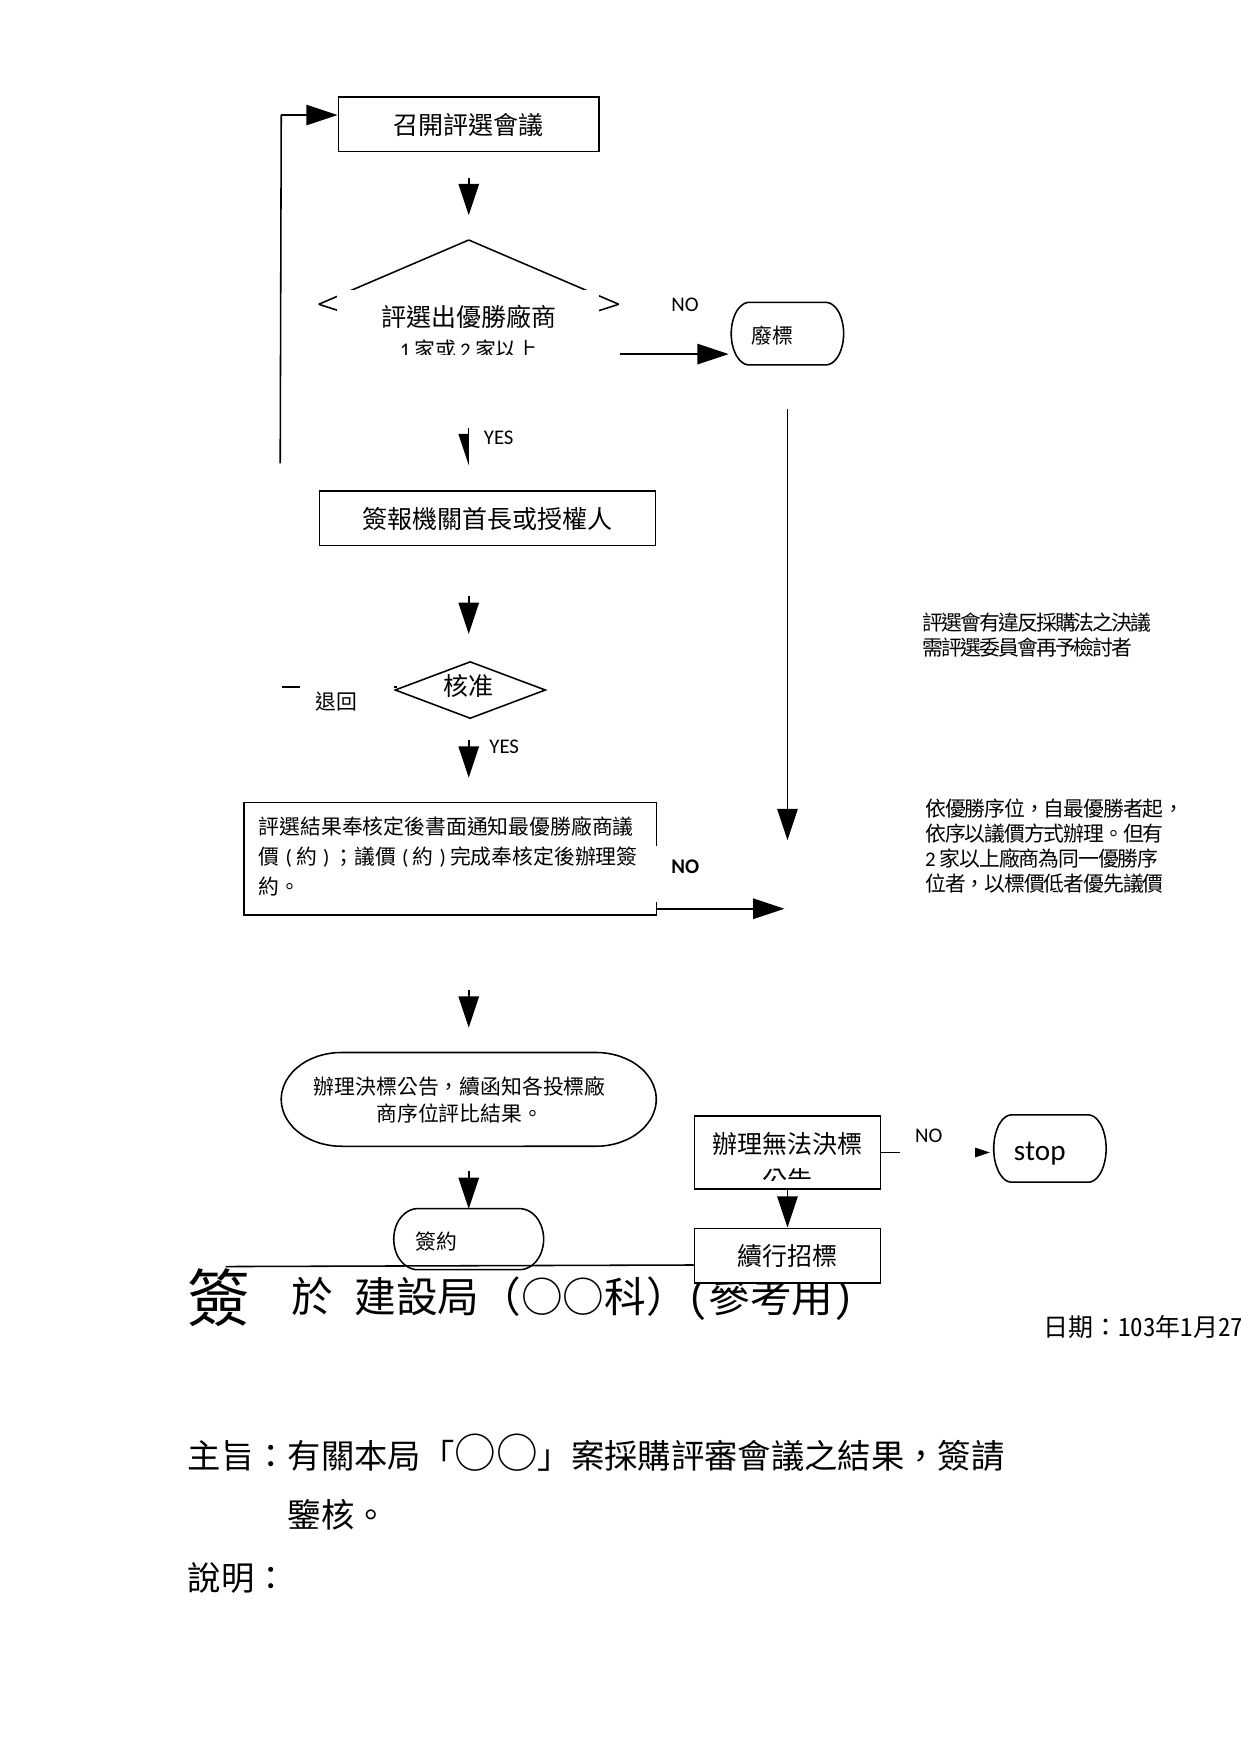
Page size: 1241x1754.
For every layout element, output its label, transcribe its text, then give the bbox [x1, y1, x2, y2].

table_header 日期：103年1月27日 [955, 1221, 1240, 1346]
table_header 簽 [188, 1221, 292, 1346]
text 辦理無法決標公告 [710, 1124, 865, 1181]
text YES [484, 424, 566, 449]
table_header 於 建設局（○○科）(參考用) [292, 1221, 955, 1346]
text 說明： [187, 1534, 1053, 1596]
text 主旨：有關本局「○○」案採購評審會議之結果，簽請 鑒核。 [187, 1409, 1053, 1534]
text YES [489, 733, 566, 759]
text 簽報機關首長或授權人 [335, 499, 640, 535]
text 依優勝序位，自最優勝者起，依序以議價方式辦理。但有2家以上廠商為同一優勝序位者，以標價低者優先議價 [925, 796, 1176, 896]
text NO [671, 854, 716, 879]
text 1家或2家以上 [352, 334, 584, 354]
text 評選出優勝廠商 [352, 297, 584, 334]
text NO [671, 291, 716, 317]
text 核准 [427, 666, 510, 702]
text 退回 [315, 685, 379, 715]
text 召開評選會議 [354, 105, 583, 142]
text NO [915, 1122, 960, 1148]
text 續行招標 [710, 1237, 865, 1273]
